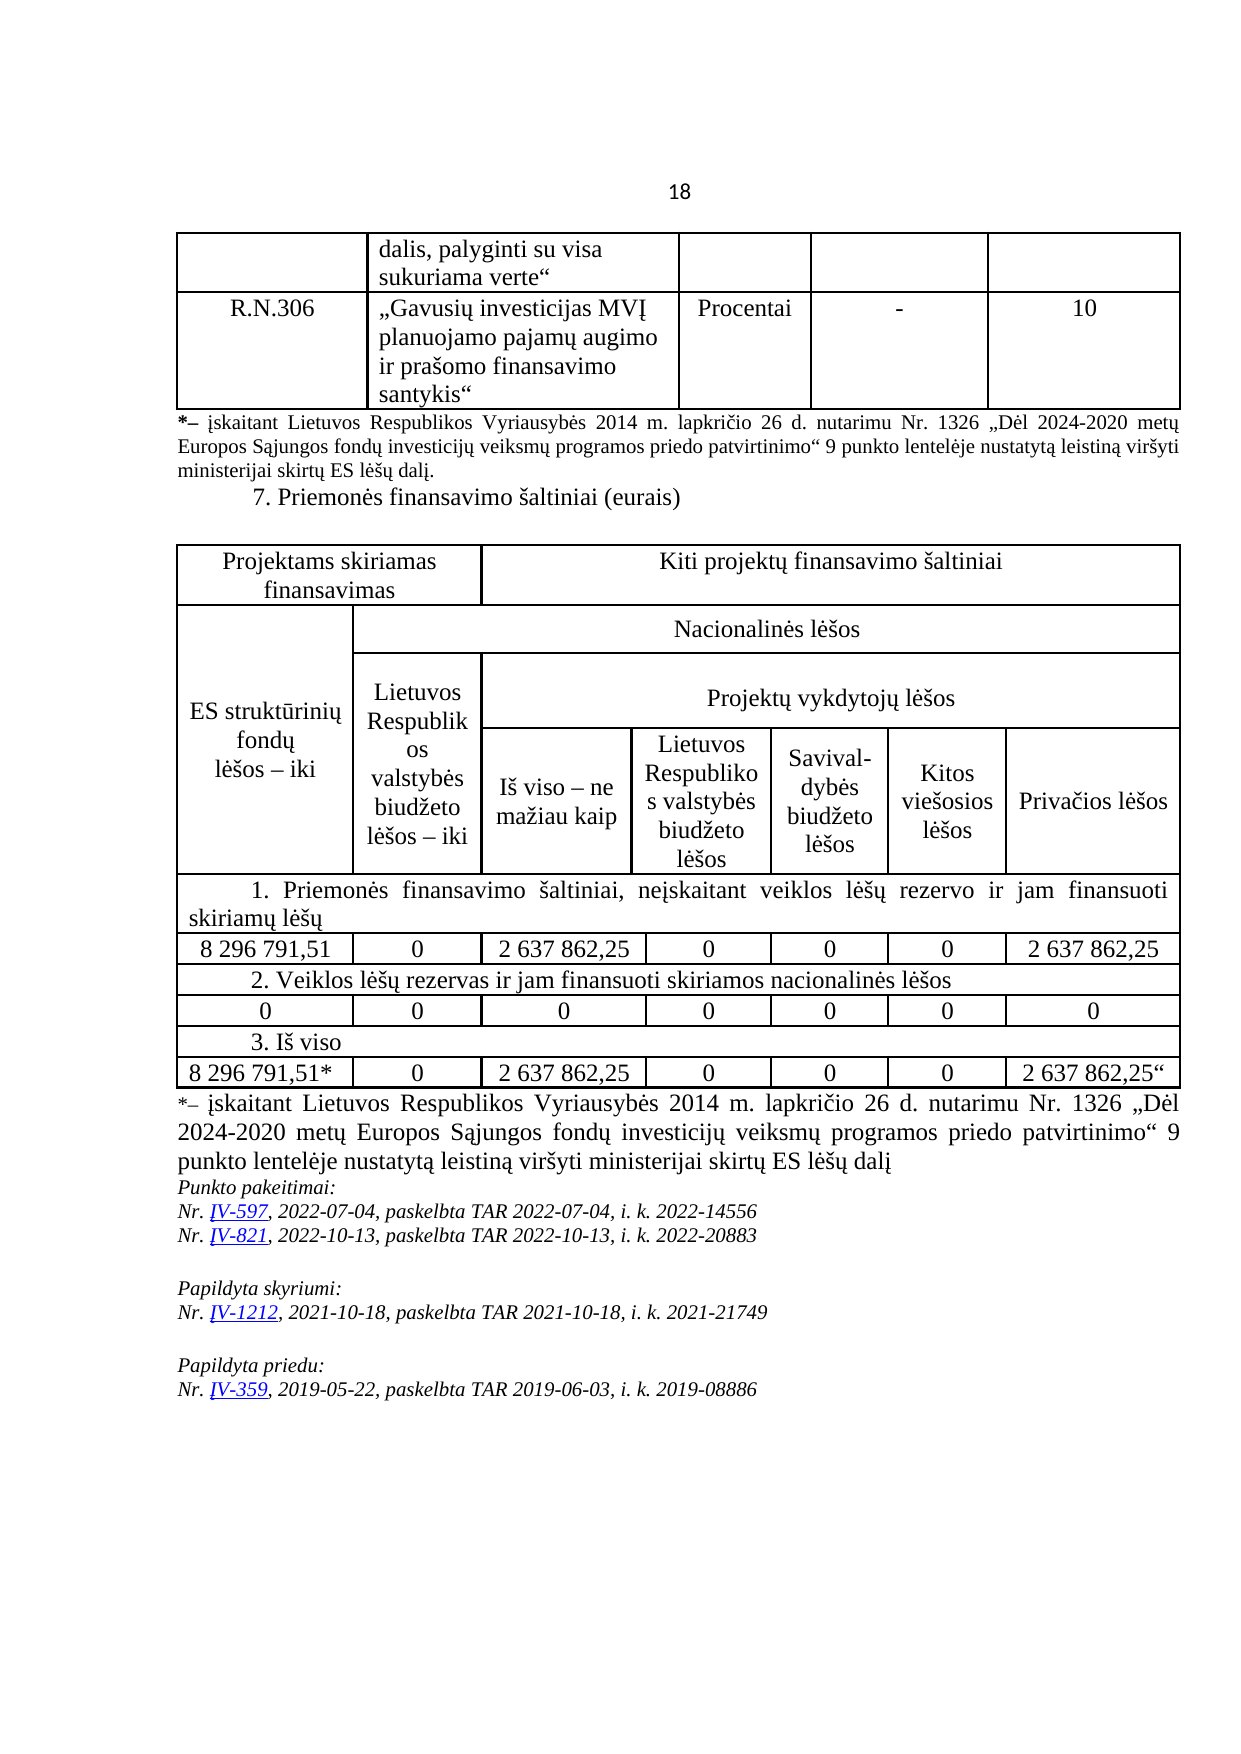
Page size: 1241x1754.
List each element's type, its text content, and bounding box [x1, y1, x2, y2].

table_cell 0 [354, 934, 480, 963]
table_cell Savival-dybės biudžeto lėšos [772, 729, 887, 873]
table_cell Lietuvos Respublikos valstybės biudžeto lėšos – iki [354, 654, 480, 873]
table_cell Iš viso – ne mažiau kaip [483, 729, 630, 873]
table_cell 0 [647, 1058, 770, 1086]
table_cell 0 [647, 996, 770, 1025]
table_cell 2. Veiklos lėšų rezervas ir jam finansuoti skiriamos nacionalinės lėšos [178, 965, 1179, 994]
table_cell 0 [772, 996, 887, 1025]
table_cell 8 296 791,51* [178, 1058, 352, 1086]
table_cell [680, 234, 810, 291]
text Nr. ĮV-821, 2022-10-13, paskelbta TAR 2022-10-13, i. k. 2022-20883 [177, 1223, 1181, 1247]
table_cell 3. Iš viso [178, 1027, 1179, 1056]
table_cell 0 [354, 1058, 480, 1086]
text *– įskaitant Lietuvos Respublikos Vyriausybės 2014 m. lapkričio 26 d. nutarimu Nr. 1326 „Dėl 2024-2020 metų Europos Sąjungos fondų investicijų veiksmų programos priedo patvirtinimo“ 9 punkto lentelėje nustatytą leistiną viršyti ministerijai skirtų ES lėšų dalį. [177, 410, 1181, 482]
table_cell ES struktūrinių fondų lėšos – iki [178, 606, 352, 873]
table_cell [178, 234, 366, 291]
table_cell Privačios lėšos [1007, 729, 1179, 873]
text Nr. ĮV-359, 2019-05-22, paskelbta TAR 2019-06-03, i. k. 2019-08886 [177, 1377, 1181, 1401]
table_cell 0 [647, 934, 770, 963]
table_cell „Gavusių investicijas MVĮ planuojamo pajamų augimo ir prašomo finansavimo santykis“ [369, 293, 678, 408]
text *– įskaitant Lietuvos Respublikos Vyriausybės 2014 m. lapkričio 26 d. nutarimu Nr. 1326 „Dėl 2024-2020 metų Europos Sąjungos fondų investicijų veiksmų programos priedo patvirtinimo“ 9 punkto lentelėje nustatytą leistiną viršyti ministerijai skirtų ES lėšų dalį [177, 1089, 1181, 1175]
text Papildyta skyriumi: [177, 1276, 1181, 1300]
table_cell 0 [772, 1058, 887, 1086]
table_cell 0 [889, 934, 1005, 963]
table_cell 2 637 862,25 [483, 934, 645, 963]
table_cell [989, 234, 1179, 291]
table_cell 0 [889, 1058, 1005, 1086]
table_cell 0 [354, 996, 480, 1025]
table_header Kiti projektų finansavimo šaltiniai [483, 546, 1179, 604]
table_cell 0 [1007, 996, 1179, 1025]
table_cell - [812, 293, 987, 408]
text Nr. ĮV-1212, 2021-10-18, paskelbta TAR 2021-10-18, i. k. 2021-21749 [177, 1300, 1181, 1324]
table_cell R.N.306 [178, 293, 366, 408]
table_cell Nacionalinės lėšos [354, 606, 1179, 652]
table_cell 0 [889, 996, 1005, 1025]
table_header Projektams skiriamas finansavimas [178, 546, 480, 604]
table_cell 2 637 862,25 [1007, 934, 1179, 963]
table_cell Lietuvos Respublikos valstybės biudžeto lėšos [633, 729, 770, 873]
table_cell - [812, 234, 987, 291]
table_cell 2 637 862,25 [483, 1058, 645, 1086]
table_cell 8 296 791,51 [178, 934, 352, 963]
table_cell 0 [483, 996, 645, 1025]
table_cell dalis, palyginti su visa sukuriama verte“ [369, 234, 678, 291]
table_cell 1. Priemonės finansavimo šaltiniai, neįskaitant veiklos lėšų rezervo ir jam finansuoti skiriamų lėšų [178, 875, 1179, 932]
table_cell 2 637 862,25“ [1007, 1058, 1179, 1086]
text Papildyta priedu: [177, 1353, 1181, 1377]
table_cell 10 [989, 293, 1179, 408]
text Punkto pakeitimai: [177, 1175, 1181, 1199]
text Nr. ĮV-597, 2022-07-04, paskelbta TAR 2022-07-04, i. k. 2022-14556 [177, 1199, 1181, 1223]
table_cell Projektų vykdytojų lėšos [483, 654, 1179, 727]
table_cell Procentai [680, 293, 810, 408]
table_cell 0 [772, 934, 887, 963]
text 7. Priemonės finansavimo šaltiniai (eurais) [252, 482, 1181, 511]
table_cell 0 [178, 996, 352, 1025]
table_cell Kitos viešosios lėšos [889, 729, 1005, 873]
